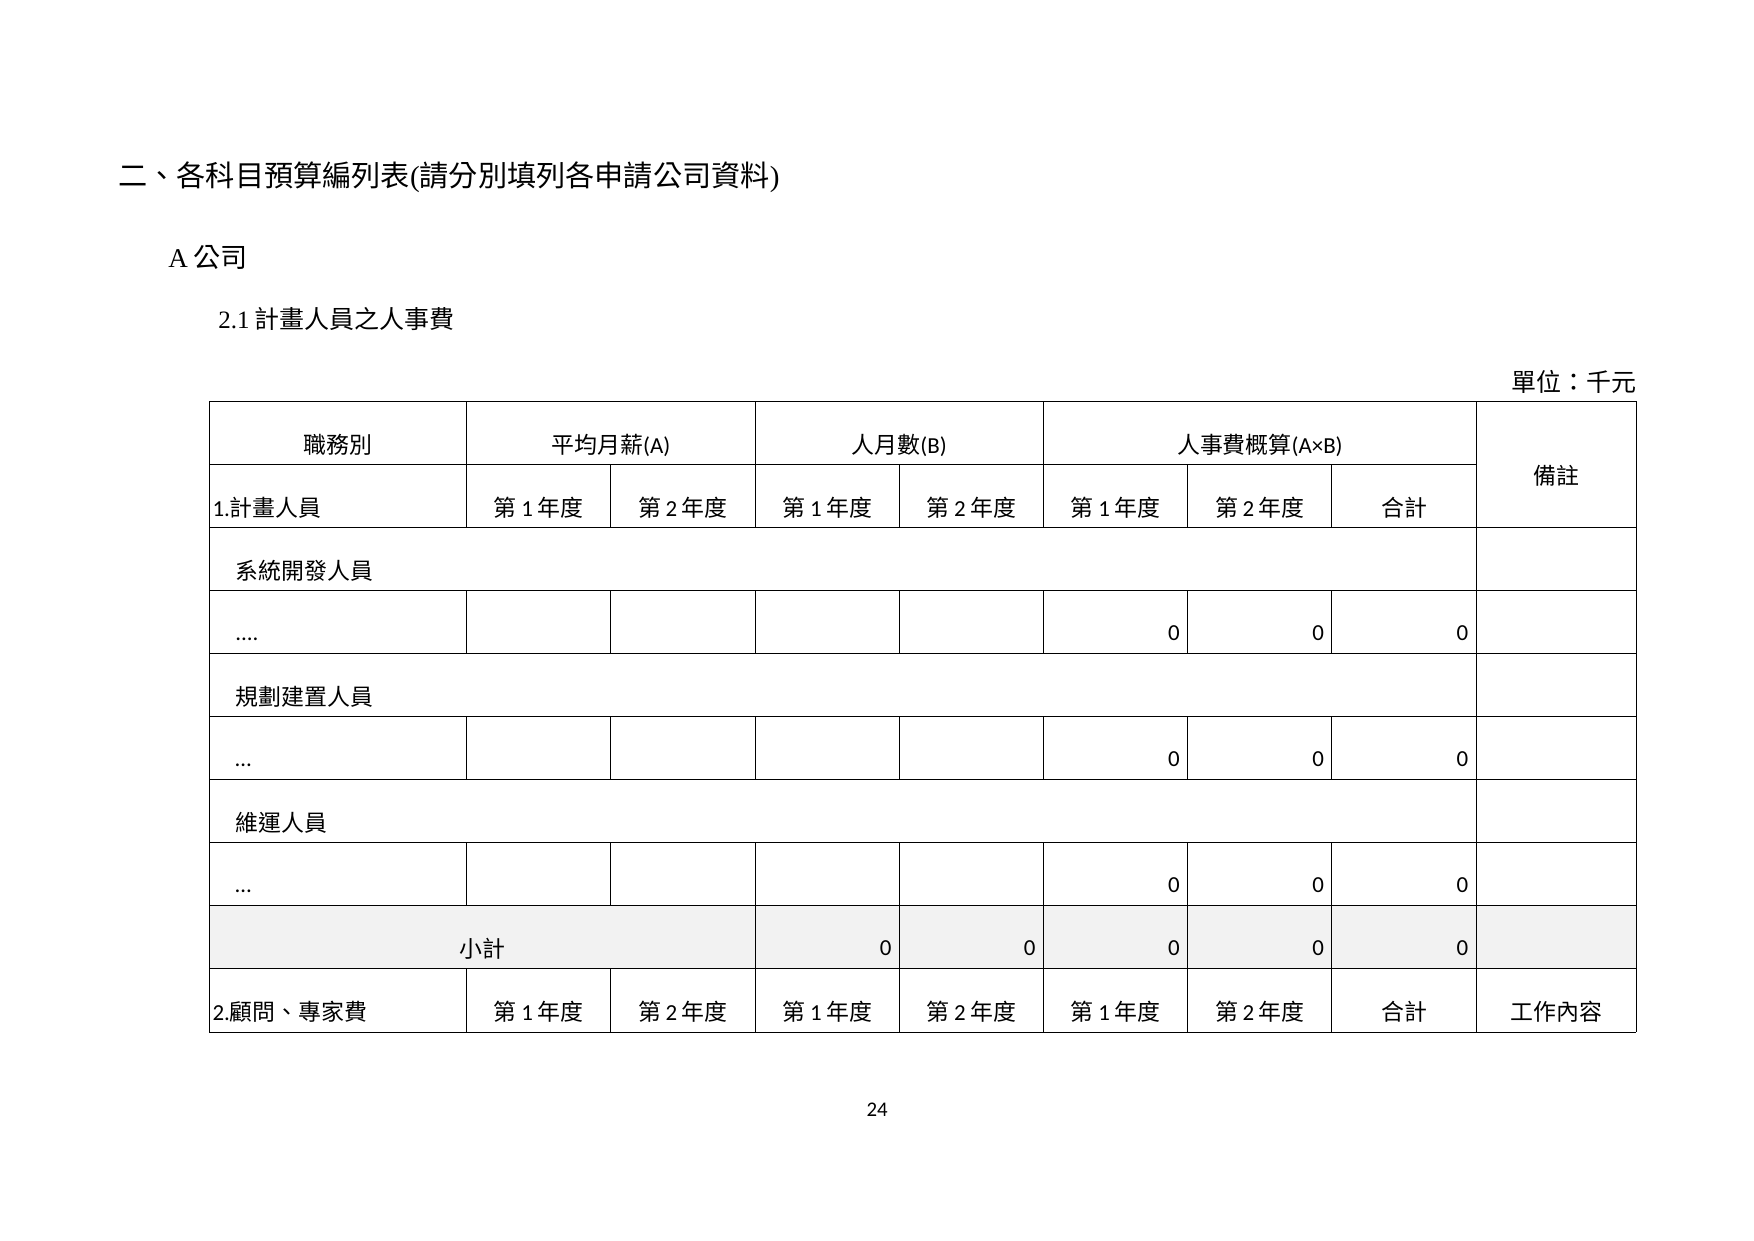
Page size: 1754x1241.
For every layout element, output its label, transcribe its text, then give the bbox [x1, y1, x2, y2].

table_cell 0 [1332, 843, 1476, 905]
table_cell [467, 843, 610, 905]
table_cell 合計 [1332, 465, 1476, 527]
table_cell [1477, 780, 1636, 842]
table_cell .... [210, 591, 466, 653]
table_cell … [210, 717, 466, 779]
table_cell 0 [756, 906, 899, 968]
table_cell [756, 717, 899, 779]
table_cell 系統開發人員 [210, 528, 1476, 590]
table_cell [900, 591, 1043, 653]
table_cell 2.顧問、專家費 [210, 969, 466, 1031]
table_cell [1477, 717, 1636, 779]
table_cell 0 [1044, 717, 1187, 779]
table_cell 0 [1188, 717, 1331, 779]
table_header 備註 [1477, 402, 1636, 527]
table_header 人事費概算(A×B) [1044, 402, 1476, 464]
text 二、各科目預算編列表(請分別填列各申請公司資料) [118, 132, 1636, 195]
table_cell 第1年度 [467, 465, 610, 527]
table_cell 0 [1332, 906, 1476, 968]
table_cell 第2年度 [1188, 969, 1331, 1031]
table_cell 第1年度 [1044, 969, 1187, 1031]
text 單位：千元 [118, 339, 1636, 401]
table_cell 第1年度 [756, 465, 899, 527]
table_cell [1477, 654, 1636, 716]
table_cell [1477, 591, 1636, 653]
table_cell 第2年度 [611, 969, 755, 1031]
table_header 職務別 [210, 402, 466, 464]
table_cell 0 [1044, 591, 1187, 653]
table_cell [1477, 528, 1636, 590]
table_cell 0 [1332, 591, 1476, 653]
table_cell [900, 843, 1043, 905]
text 2.1計畫人員之人事費 [218, 276, 1636, 339]
table_cell [611, 717, 755, 779]
table_cell 維運人員 [210, 780, 1476, 842]
table_cell … [210, 843, 466, 905]
table_cell [1477, 906, 1636, 968]
table_cell [467, 717, 610, 779]
table_cell 0 [1044, 906, 1187, 968]
table_cell 第1年度 [467, 969, 610, 1031]
table_cell 1.計畫人員 [210, 465, 466, 527]
table_cell [756, 591, 899, 653]
table_cell 0 [1332, 717, 1476, 779]
table_cell [1477, 843, 1636, 905]
table_cell [467, 591, 610, 653]
table_cell 第2年度 [900, 969, 1043, 1031]
table_cell 工作內容 [1477, 969, 1636, 1031]
table_cell 0 [1044, 843, 1187, 905]
text A公司 [168, 214, 1636, 276]
table_cell 第2年度 [1188, 465, 1331, 527]
table_cell 第2年度 [611, 465, 755, 527]
table_header 平均月薪(A) [467, 402, 755, 464]
table_cell 0 [1188, 843, 1331, 905]
table_cell [900, 717, 1043, 779]
table_cell [756, 843, 899, 905]
table_cell 第2年度 [900, 465, 1043, 527]
table_cell 0 [900, 906, 1043, 968]
table_cell 規劃建置人員 [210, 654, 1476, 716]
table_header 人月數(B) [756, 402, 1043, 464]
table_cell 第1年度 [1044, 465, 1187, 527]
table_cell 合計 [1332, 969, 1476, 1031]
table_cell 小計 [210, 906, 755, 968]
table_cell 0 [1188, 591, 1331, 653]
table_cell 0 [1188, 906, 1331, 968]
table_cell [611, 843, 755, 905]
table_cell 第1年度 [756, 969, 899, 1031]
table_cell [611, 591, 755, 653]
